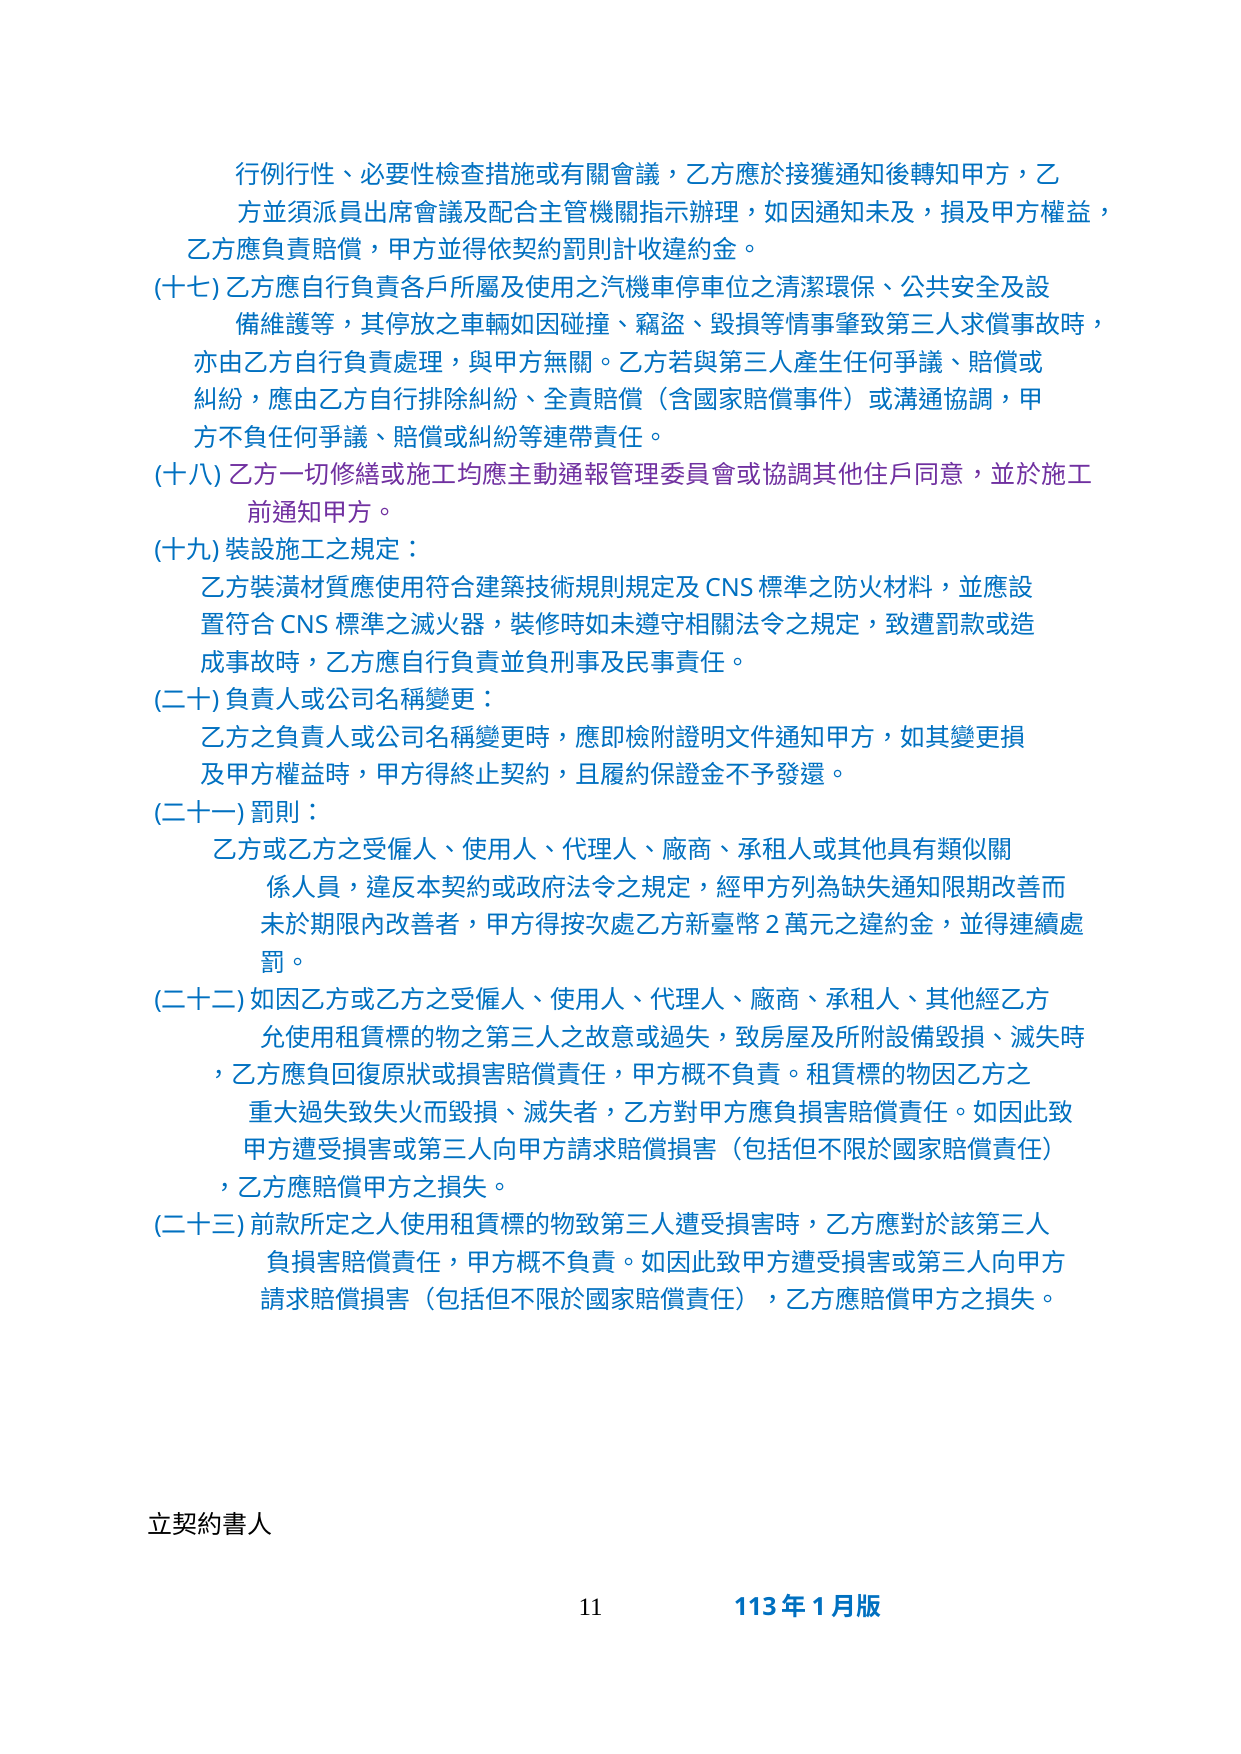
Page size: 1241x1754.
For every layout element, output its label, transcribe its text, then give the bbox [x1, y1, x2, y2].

text 乙方之負責人或公司名稱變更時，應即檢附證明文件通知甲方，如其變更損 [148, 717, 1092, 754]
text 係人員，違反本契約或政府法令之規定，經甲方列為缺失通知限期改善而 [148, 867, 1092, 904]
text (二十二) 如因乙方或乙方之受僱人、使用人、代理人、廠商、承租人、其他經乙方 [148, 979, 1092, 1017]
text 備維護等，其停放之車輛如因碰撞、竊盜、毀損等情事肇致第三人求償事故時， [148, 304, 1092, 342]
text 未於期限內改善者，甲方得按次處乙方新臺幣2萬元之違約金，並得連續處 [148, 904, 1092, 942]
text 方不負任何爭議、賠償或糾紛等連帶責任。 [148, 417, 1092, 454]
text 糾紛，應由乙方自行排除糾紛、全責賠償（含國家賠償事件）或溝通協調，甲 [148, 379, 1092, 417]
text 負損害賠償責任，甲方概不負責。如因此致甲方遭受損害或第三人向甲方 [148, 1242, 1092, 1279]
text 行例行性、必要性檢查措施或有關會議，乙方應於接獲通知後轉知甲方，乙 [148, 154, 1092, 192]
text (二十三) 前款所定之人使用租賃標的物致第三人遭受損害時，乙方應對於該第三人 [148, 1204, 1092, 1242]
text 置符合CNS 標準之滅火器，裝修時如未遵守相關法令之規定，致遭罰款或造 [148, 604, 1092, 642]
text 成事故時，乙方應自行負責並負刑事及民事責任。 [148, 642, 1092, 679]
text ，乙方應負回復原狀或損害賠償責任，甲方概不負責。租賃標的物因乙方之 [148, 1054, 1092, 1092]
text (十八) 乙方一切修繕或施工均應主動通報管理委員會或協調其他住戶同意，並於施工前通知甲方。 [148, 454, 1092, 529]
text 罰。 [148, 942, 1092, 979]
text (二十) 負責人或公司名稱變更： [148, 679, 1092, 717]
text 允使用租賃標的物之第三人之故意或過失，致房屋及所附設備毀損、滅失時 [148, 1017, 1092, 1054]
text 請求賠償損害（包括但不限於國家賠償責任），乙方應賠償甲方之損失。 [148, 1279, 1092, 1317]
text 及甲方權益時，甲方得終止契約，且履約保證金不予發還。 [148, 754, 1092, 792]
text 甲方遭受損害或第三人向甲方請求賠償損害（包括但不限於國家賠償責任） [148, 1129, 1092, 1167]
text 立契約書人 [148, 1504, 1092, 1542]
text 重大過失致失火而毀損、滅失者，乙方對甲方應負損害賠償責任。如因此致 [148, 1092, 1092, 1129]
text 亦由乙方自行負責處理，與甲方無關。乙方若與第三人產生任何爭議、賠償或 [148, 342, 1092, 379]
text (十九) 裝設施工之規定： [148, 529, 1092, 567]
text 乙方或乙方之受僱人、使用人、代理人、廠商、承租人或其他具有類似關 [148, 829, 1092, 867]
text (二十一) 罰則： [148, 792, 1092, 829]
text ，乙方應賠償甲方之損失。 [148, 1167, 1092, 1204]
text 方並須派員出席會議及配合主管機關指示辦理，如因通知未及，損及甲方權益， 乙方應負責賠償，甲方並得依契約罰則計收違約金。 [148, 192, 1092, 267]
text 乙方裝潢材質應使用符合建築技術規則規定及CNS標準之防火材料，並應設 [148, 567, 1092, 604]
text (十七) 乙方應自行負責各戶所屬及使用之汽機車停車位之清潔環保、公共安全及設 [148, 267, 1092, 304]
